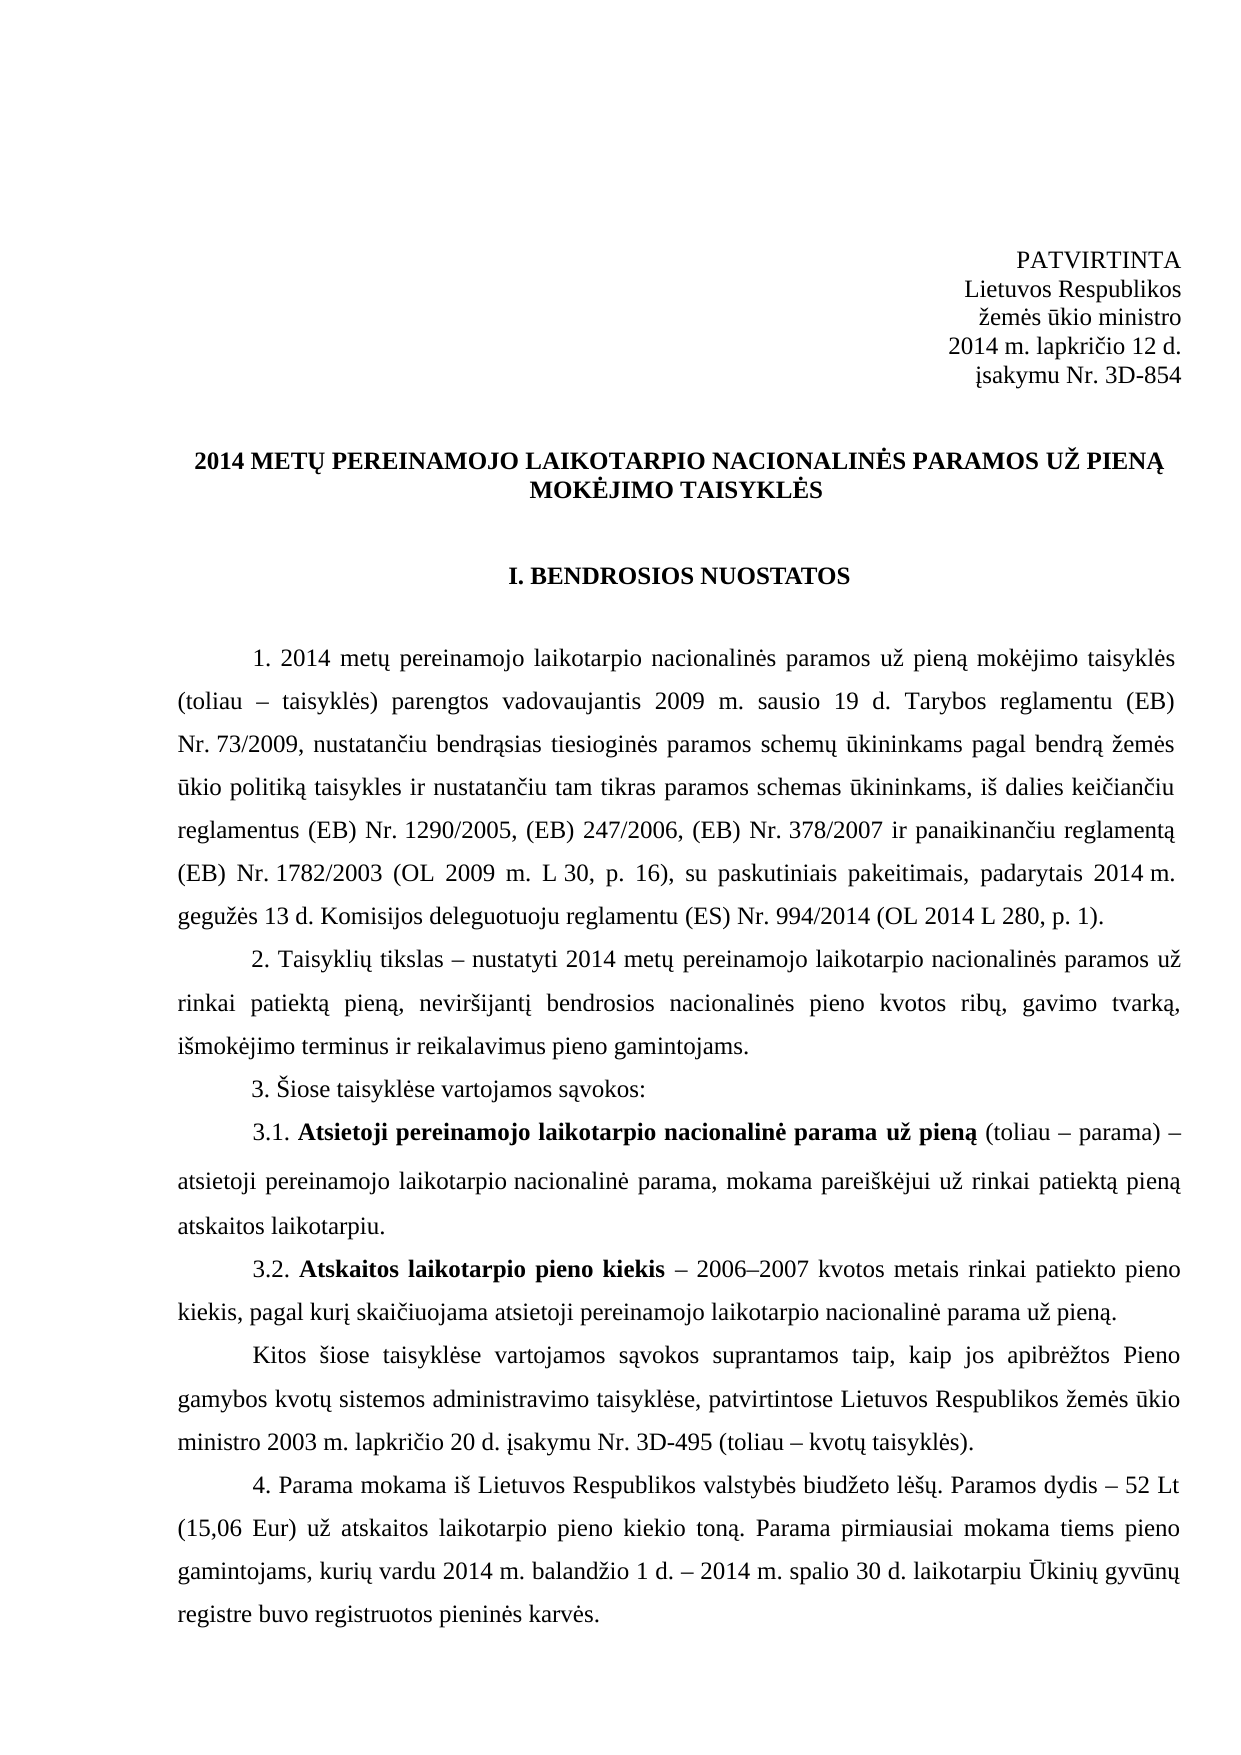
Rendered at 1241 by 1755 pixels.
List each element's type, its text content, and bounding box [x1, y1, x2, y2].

text įsakymu Nr. 3D-854 [177, 360, 1181, 389]
text Kitos šiose taisyklėse vartojamos sąvokos suprantamos taip, kaip jos apibrėžtos Pieno gamybos kvotų sistemos administravimo taisyklėse, patvirtintose Lietuvos Respublikos žemės ūkio ministro 2003 m. lapkričio 20 d. įsakymu Nr. 3D-495 (toliau – kvotų taisyklės). [177, 1341, 1181, 1456]
text Lietuvos Respublikos [177, 274, 1181, 302]
text PATVIRTINTA [177, 245, 1181, 274]
text 2. Taisyklių tikslas – nustatyti 2014 metų pereinamojo laikotarpio nacionalinės paramos už rinkai patiektą pieną, neviršijantį bendrosios nacionalinės pieno kvotos ribų, gavimo tvarką, išmokėjimo terminus ir reikalavimus pieno gamintojams. [177, 944, 1181, 1059]
text 4. Parama mokama iš Lietuvos Respublikos valstybės biudžeto lėšų. Paramos dydis – 52 Lt (15,06 Eur) už atskaitos laikotarpio pieno kiekio toną. Parama pirmiausiai mokama tiems pieno gamintojams, kurių vardu 2014 m. balandžio 1 d. – 2014 m. spalio 30 d. laikotarpiu Ūkinių gyvūnų registre buvo registruotos pieninės karvės. [177, 1470, 1181, 1628]
text žemės ūkio ministro [177, 302, 1181, 331]
text 3.2. Atskaitos laikotarpio pieno kiekis – 2006–2007 kvotos metais rinkai patiekto pieno kiekis, pagal kurį skaičiuojama atsietoji pereinamojo laikotarpio nacionalinė parama už pieną. [177, 1254, 1181, 1326]
text 3. Šiose taisyklėse vartojamos sąvokos: [177, 1074, 1181, 1103]
text 3.1. Atsietoji pereinamojo laikotarpio nacionalinė parama už pieną (toliau – parama) – atsietoji pereinamojo laikotarpio nacionalinė parama, mokama pareiškėjui už rinkai patiektą pieną atskaitos laikotarpiu. [177, 1117, 1181, 1240]
text 1. 2014 metų pereinamojo laikotarpio nacionalinės paramos už pieną mokėjimo taisyklės (toliau – taisyklės) parengtos vadovaujantis 2009 m. sausio 19 d. Tarybos reglamentu (EB) Nr. 73/2009, nustatančiu bendrąsias tiesioginės paramos schemų ūkininkams pagal bendrą žemės ūkio politiką taisykles ir nustatančiu tam tikras paramos schemas ūkininkams, iš dalies keičiančiu reglamentus (EB) Nr. 1290/2005, (EB) 247/2006, (EB) Nr. 378/2007 ir panaikinančiu reglamentą (EB) Nr. 1782/2003 (OL 2009 m. L 30, p. 16), su paskutiniais pakeitimais, padarytais 2014 m. gegužės 13 d. Komisijos deleguotuoju reglamentu (ES) Nr. 994/2014 (OL 2014 L 280, p. 1). [177, 643, 1175, 930]
text 2014 METŲ PEREINAMOJO LAIKOTARPIO NACIONALINĖS PARAMOS UŽ PIENĄ MOKĖJIMO TAISYKLĖS [177, 446, 1181, 504]
text 2014 m. lapkričio 12 d. [177, 331, 1181, 360]
text I. BENDROSIOS NUOSTATOS [177, 561, 1181, 590]
